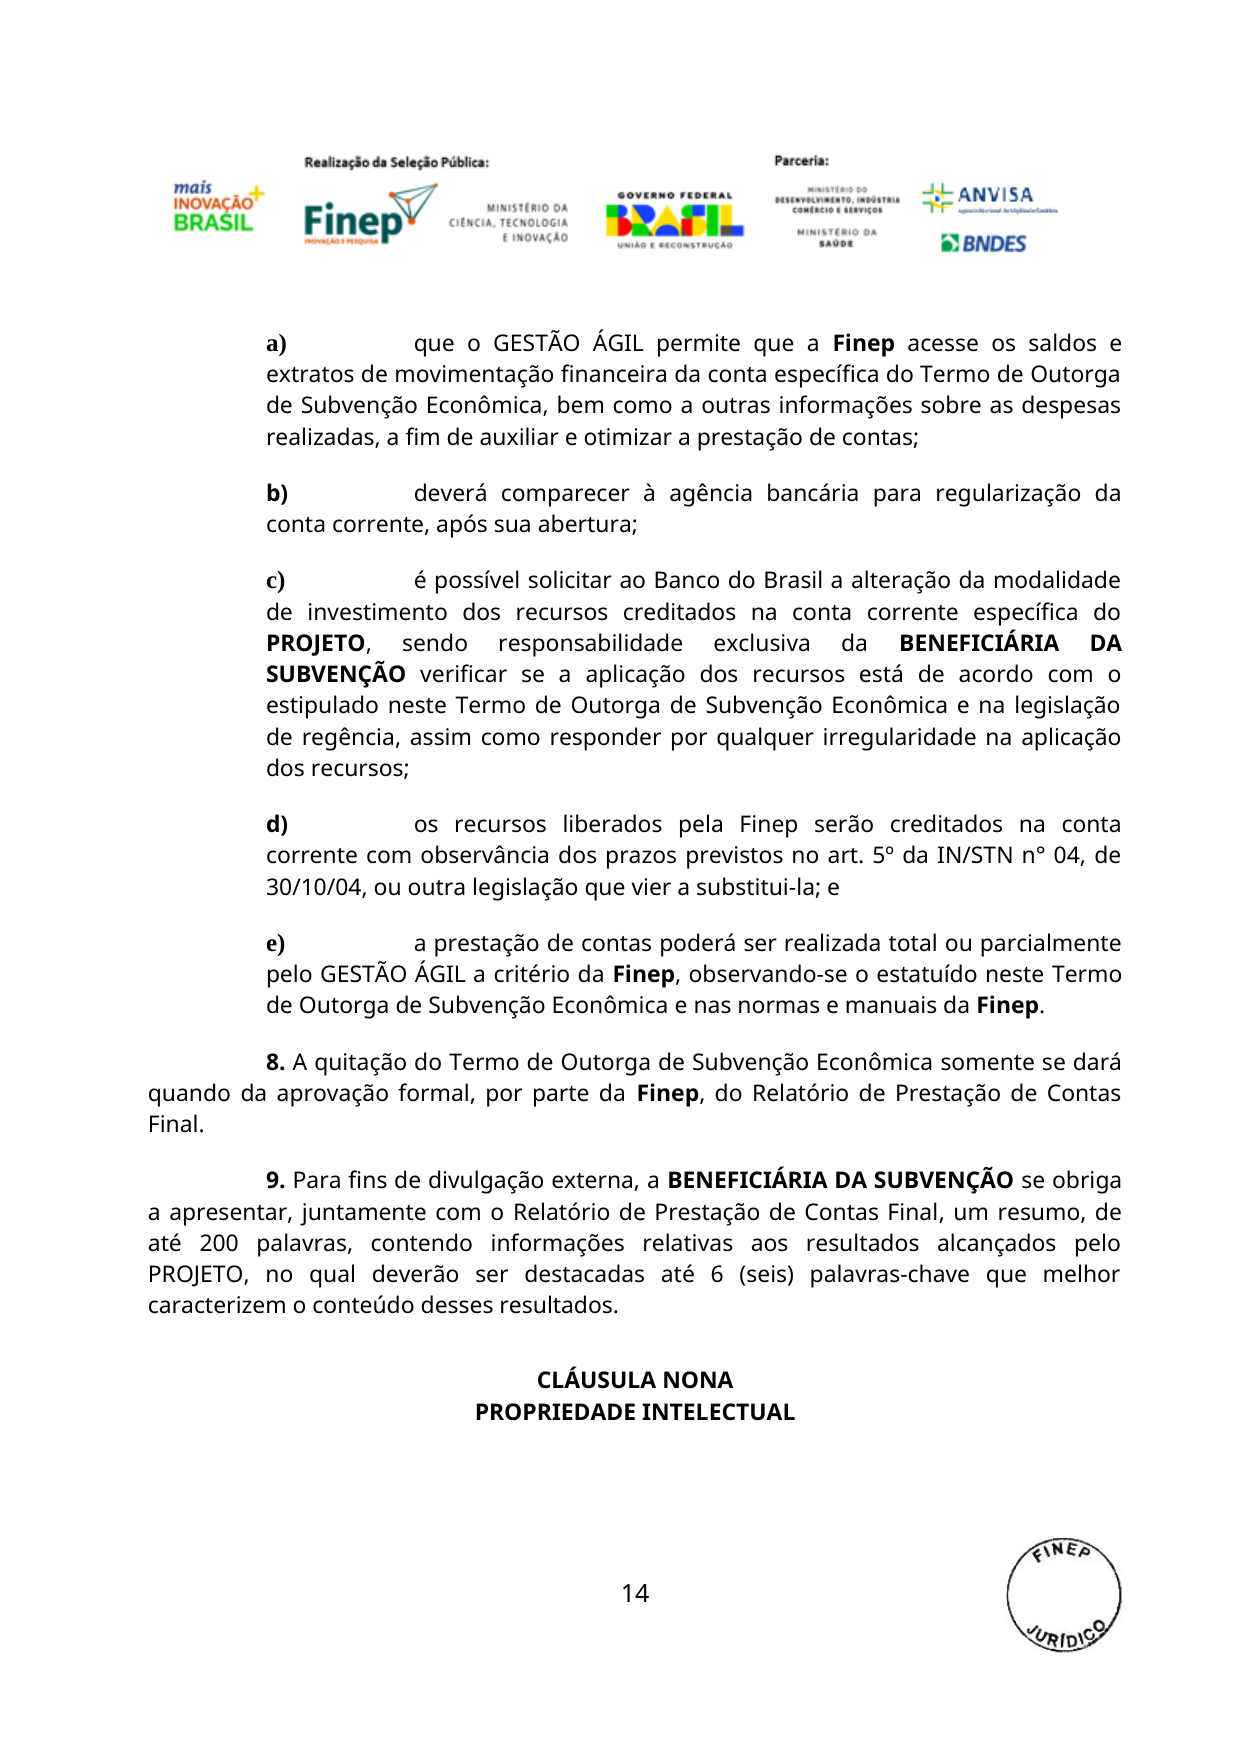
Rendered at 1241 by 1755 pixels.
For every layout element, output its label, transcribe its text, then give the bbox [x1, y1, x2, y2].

list a prestação de contas poderá ser realizada total ou parcialmente pelo GESTÃO ÁGIL a critério da Finep, observando-se o estatuído neste Termo de Outorga de Subvenção Econômica e nas normas e manuais da Finep. [266, 927, 1122, 1021]
subtitle CLÁUSULA NONA [148, 1364, 1122, 1396]
list que o GESTÃO ÁGIL permite que a Finep acesse os saldos e extratos de movimentação financeira da conta específica do Termo de Outorga de Subvenção Econômica, bem como a outras informações sobre as despesas realizadas, a fim de auxiliar e otimizar a prestação de contas; [266, 327, 1122, 452]
text 9. Para fins de divulgação externa, a BENEFICIÁRIA DA SUBVENÇÃO se obriga a apresentar, juntamente com o Relatório de Prestação de Contas Final, um resumo, de até 200 palavras, contendo informações relativas aos resultados alcançados pelo PROJETO, no qual deverão ser destacadas até 6 (seis) palavras-chave que melhor caracterizem o conteúdo desses resultados. [148, 1164, 1122, 1321]
subtitle PROPRIEDADE INTELECTUAL [148, 1396, 1122, 1427]
list é possível solicitar ao Banco do Brasil a alteração da modalidade de investimento dos recursos creditados na conta corrente específica do PROJETO, sendo responsabilidade exclusiva da BENEFICIÁRIA DA SUBVENÇÃO verificar se a aplicação dos recursos está de acordo com o estipulado neste Termo de Outorga de Subvenção Econômica e na legislação de regência, assim como responder por qualquer irregularidade na aplicação dos recursos; [266, 564, 1122, 783]
text 8. A quitação do Termo de Outorga de Subvenção Econômica somente se dará quando da aprovação formal, por parte da Finep, do Relatório de Prestação de Contas Final. [148, 1046, 1122, 1139]
list os recursos liberados pela Finep serão creditados na conta corrente com observância dos prazos previstos no art. 5º da IN/STN n° 04, de 30/10/04, ou outra legislação que vier a substitui-la; e [266, 808, 1122, 902]
list deverá comparecer à agência bancária para regularização da conta corrente, após sua abertura; [266, 477, 1122, 539]
